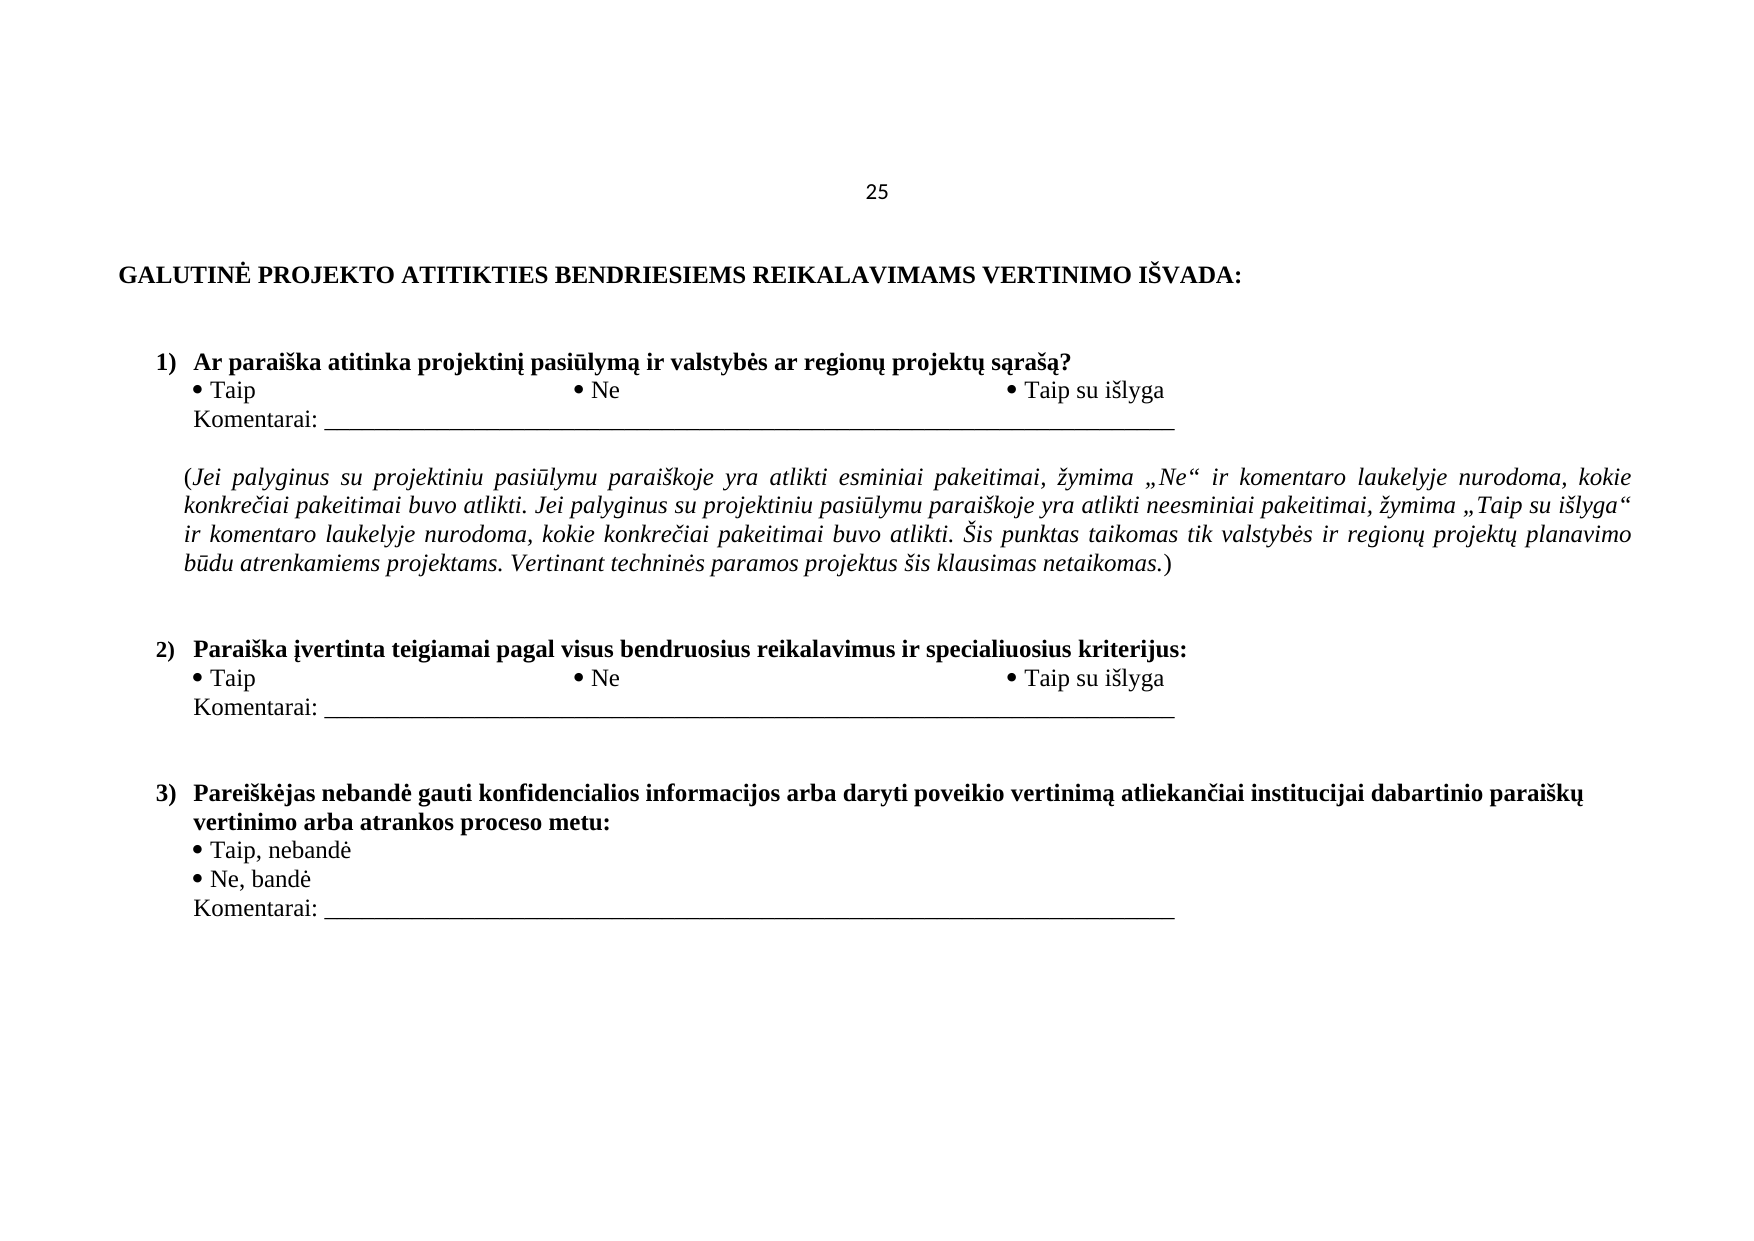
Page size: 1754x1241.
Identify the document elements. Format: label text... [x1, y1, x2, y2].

text Komentarai: ____________________________________________________________________ [193, 404, 1636, 433]
text 1) Ar paraiška atitinka projektinį pasiūlymą ir valstybės ar regionų projektų sąrašą? [156, 347, 1636, 375]
text (Jei palyginus su projektiniu pasiūlymu paraiškoje yra atlikti esminiai pakeitimai, žymima „Ne“ ir komentaro laukelyje nurodoma, kokie konkrečiai pakeitimai buvo atlikti. Jei palyginus su projektiniu pasiūlymu paraiškoje yra atlikti neesminiai pakeitimai, žymima „Taip su išlyga“ ir komentaro laukelyje nurodoma, kokie konkrečiai pakeitimai buvo atlikti. Šis punktas taikomas tik valstybės ir regionų projektų planavimo būdu atrenkamiems projektams. Vertinant techninės paramos projektus šis klausimas netaikomas.) [184, 462, 1636, 577]
text 2) Paraiška įvertinta teigiamai pagal visus bendruosius reikalavimus ir specialiuosius kriterijus: [156, 634, 1636, 663]
text  Ne, bandė [193, 864, 1636, 893]
text Komentarai: ____________________________________________________________________ [193, 692, 1636, 720]
text GALUTINĖ PROJEKTO ATITIKTIES BENDRIESIEMS REIKALAVIMAMS VERTINIMO IŠVADA: [118, 260, 1636, 289]
text  Taip  Ne  Taip su išlyga [193, 663, 1636, 692]
text  Taip  Ne  Taip su išlyga [193, 375, 1636, 404]
text 3) Pareiškėjas nebandė gauti konfidencialios informacijos arba daryti poveikio vertinimą atliekančiai institucijai dabartinio paraiškų vertinimo arba atrankos proceso metu: [156, 778, 1636, 835]
text Komentarai: ____________________________________________________________________ [193, 893, 1636, 922]
text  Taip, nebandė [193, 835, 1636, 864]
